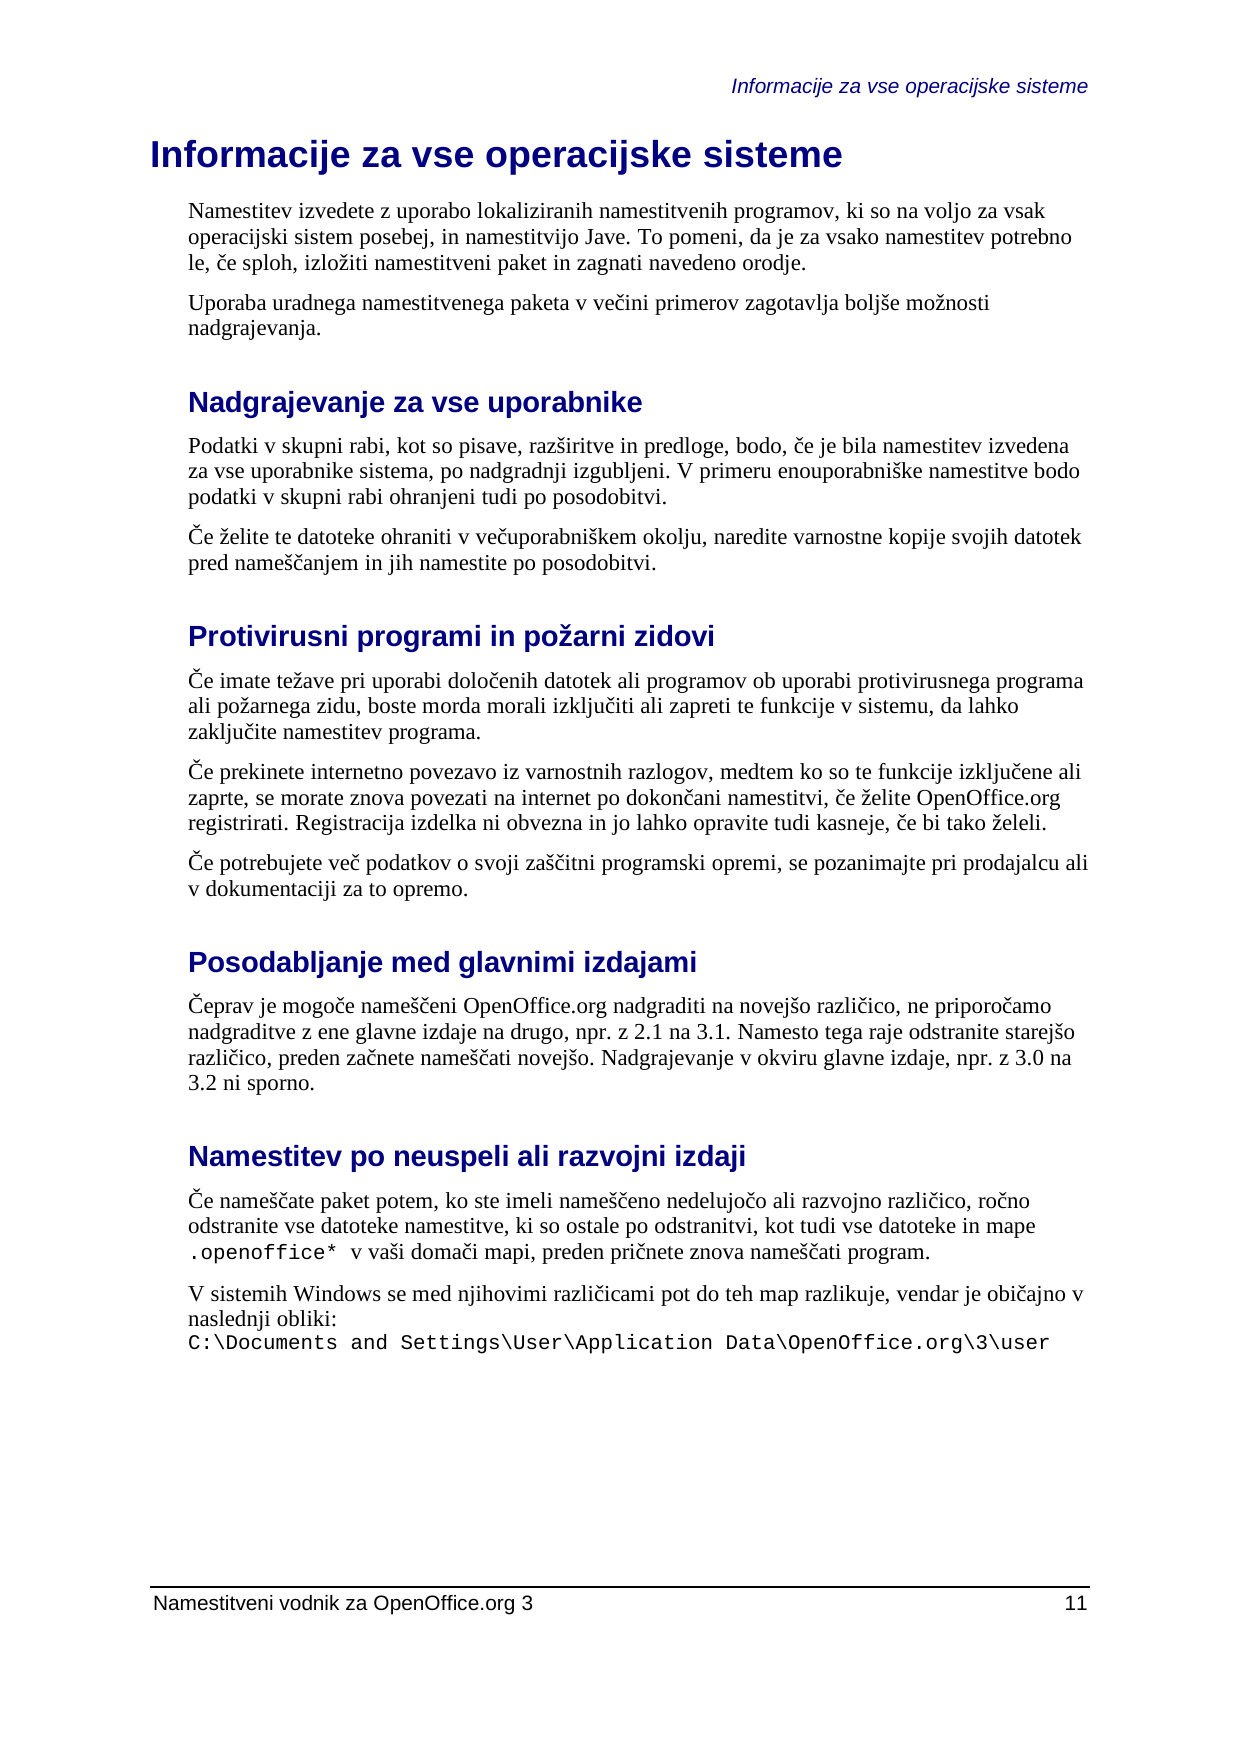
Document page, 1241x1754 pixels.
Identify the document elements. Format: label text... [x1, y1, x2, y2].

text Če imate težave pri uporabi določenih datotek ali programov ob uporabi protivirusnega programa ali požarnega zidu, boste morda morali izključiti ali zapreti te funkcije v sistemu, da lahko zaključite namestitev programa. [188, 667, 1090, 744]
subtitle Informacije za vse operacijske sisteme [150, 134, 1090, 176]
subtitle Protivirusni programi in požarni zidovi [188, 620, 1090, 653]
text Podatki v skupni rabi, kot so pisave, razširitve in predloge, bodo, če je bila namestitev izvedena za vse uporabnike sistema, po nadgradnji izgubljeni. V primeru enouporabniške namestitve bodo podatki v skupni rabi ohranjeni tudi po posodobitvi. [188, 433, 1090, 509]
text Če nameščate paket potem, ko ste imeli nameščeno nedelujočo ali razvojno različico, ročno odstranite vse datoteke namestitve, ki so ostale po odstranitvi, kot tudi vse datoteke in mape .openoffice* v vaši domači mapi, preden pričnete znova nameščati program. [188, 1188, 1090, 1266]
text Če potrebujete več podatkov o svoji zaščitni programski opremi, se pozanimajte pri prodajalcu ali v dokumentaciji za to opremo. [188, 850, 1090, 901]
text Namestitev izvedete z uporabo lokaliziranih namestitvenih programov, ki so na voljo za vsak operacijski sistem posebej, in namestitvijo Jave. To pomeni, da je za vsako namestitev potrebno le, če sploh, izložiti namestitveni paket in zagnati navedeno orodje. [188, 198, 1090, 275]
text Če prekinete internetno povezavo iz varnostnih razlogov, medtem ko so te funkcije izključene ali zaprte, se morate znova povezati na internet po dokončani namestitvi, če želite OpenOffice.org registrirati. Registracija izdelka ni obvezna in jo lahko opravite tudi kasneje, če bi tako želeli. [188, 759, 1090, 835]
text Uporaba uradnega namestitvenega paketa v večini primerov zagotavlja boljše možnosti nadgrajevanja. [188, 290, 1090, 341]
text V sistemih Windows se med njihovimi različicami pot do teh map razlikuje, vendar je običajno v naslednji obliki: C:\Documents and Settings\User\Application Data\OpenOffice.org\3\user [188, 1281, 1090, 1356]
text Čeprav je mogoče nameščeni OpenOffice.org nadgraditi na novejšo različico, ne priporočamo nadgraditve z ene glavne izdaje na drugo, npr. z 2.1 na 3.1. Namesto tega raje odstranite starejšo različico, preden začnete nameščati novejšo. Nadgrajevanje v okviru glavne izdaje, npr. z 3.0 na 3.2 ni sporno. [188, 993, 1090, 1096]
text Če želite te datoteke ohraniti v večuporabniškem okolju, naredite varnostne kopije svojih datotek pred nameščanjem in jih namestite po posodobitvi. [188, 524, 1090, 575]
subtitle Nadgrajevanje za vse uporabnike [188, 386, 1090, 418]
subtitle Posodabljanje med glavnimi izdajami [188, 946, 1090, 979]
subtitle Namestitev po neuspeli ali razvojni izdaji [188, 1140, 1090, 1173]
